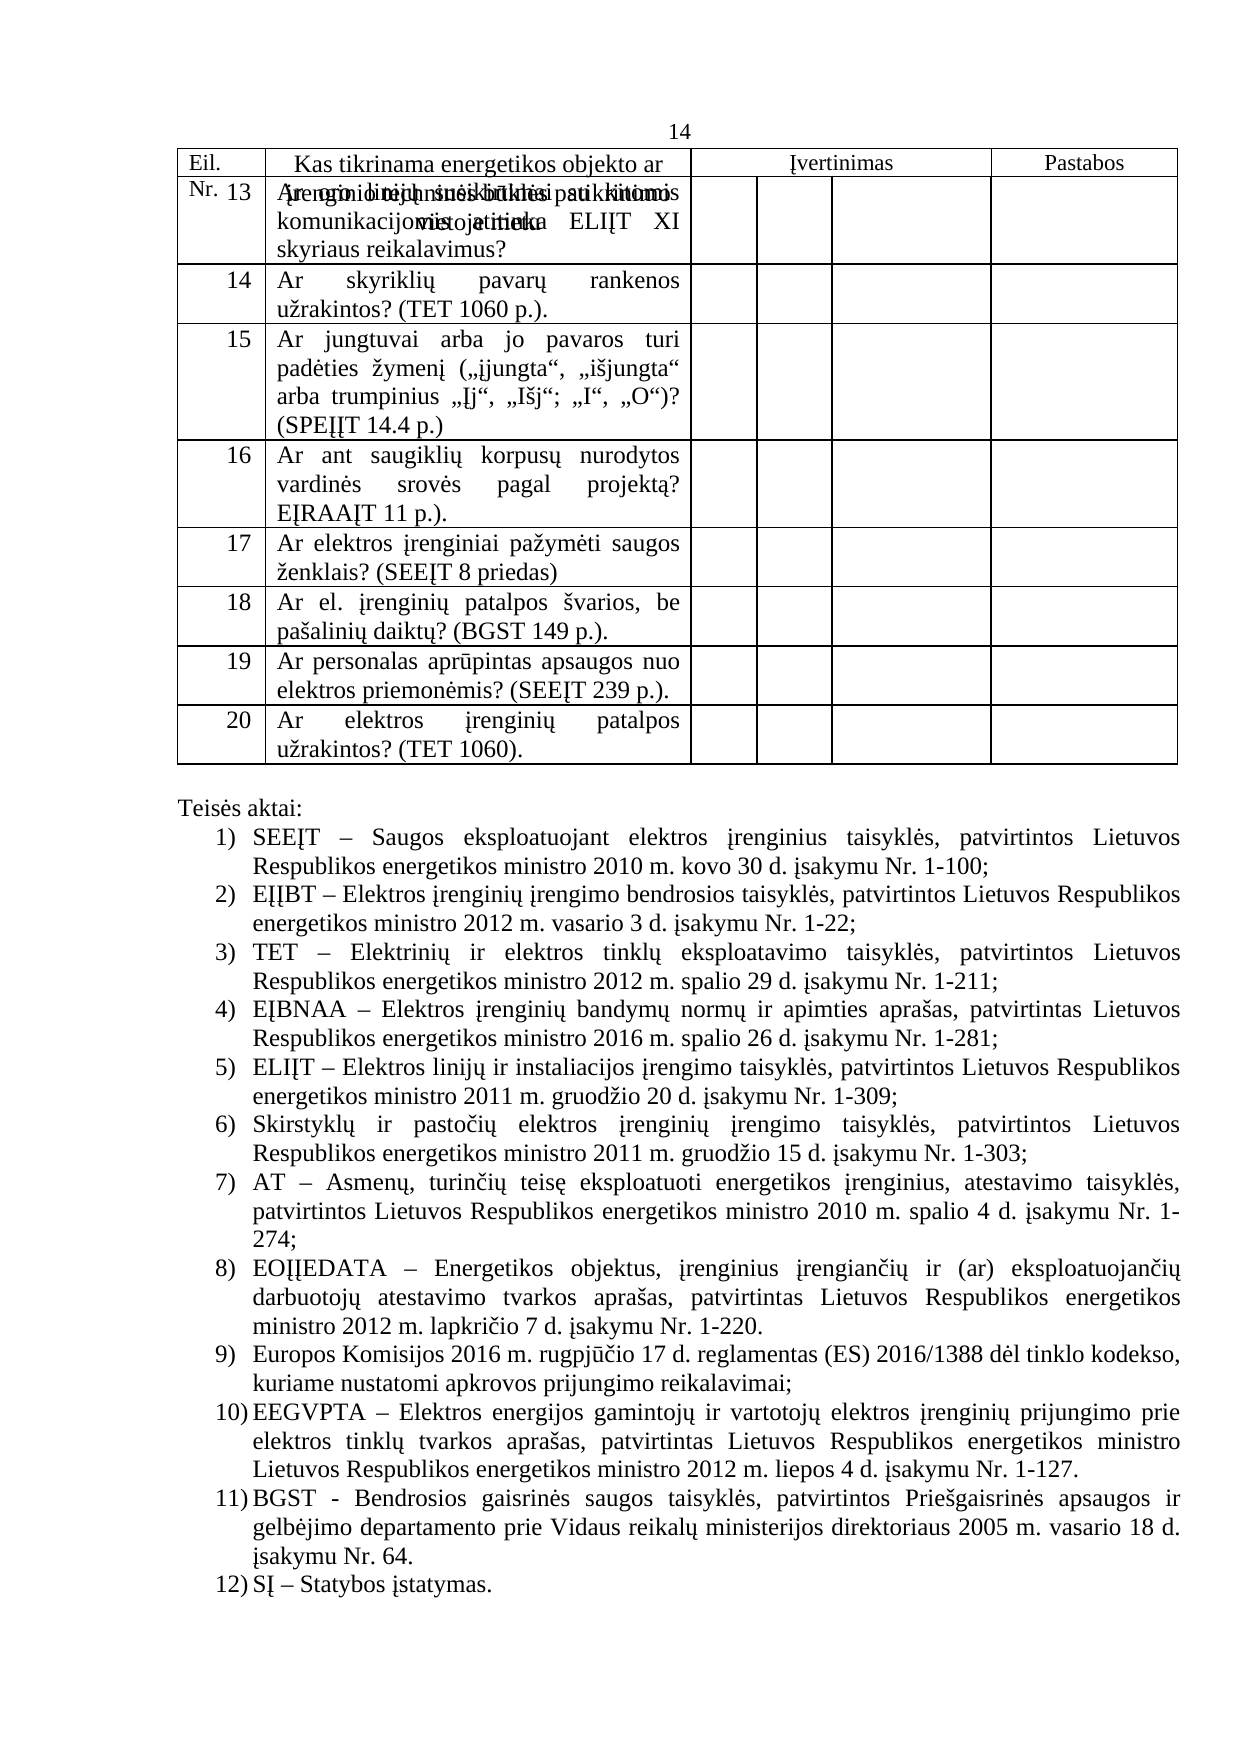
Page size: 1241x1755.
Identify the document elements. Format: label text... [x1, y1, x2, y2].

text 4) EĮBNAA – Elektros įrenginių bandymų normų ir apimties aprašas, patvirtintas Lietuvos Respublikos energetikos ministro 2016 m. spalio 26 d. įsakymu Nr. 1-281; [215, 994, 1181, 1052]
table_cell 18. [178, 587, 265, 645]
text 11) BGST - Bendrosios gaisrinės saugos taisyklės, patvirtintos Priešgaisrinės apsaugos ir gelbėjimo departamento prie Vidaus reikalų ministerijos direktoriaus 2005 m. vasario 18 d. įsakymu Nr. 64. [215, 1483, 1181, 1569]
table_cell Ar personalas aprūpintas apsaugos nuo elektros priemonėmis? (SEEĮT 239 p.). [266, 647, 690, 704]
text 8) EOĮĮEDATA – Energetikos objektus, įrenginius įrengiančių ir (ar) eksploatuojančių darbuotojų atestavimo tvarkos aprašas, patvirtintas Lietuvos Respublikos energetikos ministro 2012 m. lapkričio 7 d. įsakymu Nr. 1-220. [215, 1253, 1181, 1339]
table_cell [758, 441, 831, 527]
table_cell [692, 324, 756, 439]
table_cell [833, 587, 990, 645]
table_cell [758, 177, 831, 263]
table_cell [833, 265, 990, 322]
table_cell [758, 265, 831, 322]
table_cell [992, 177, 1177, 263]
table_cell Ar skyriklių pavarų rankenos užrakintos? (TET 1060 p.). [266, 265, 690, 322]
table_cell 17. [178, 528, 265, 586]
table_cell [692, 265, 756, 322]
table_cell [992, 265, 1177, 322]
table_cell 14. [178, 265, 265, 322]
table_cell [992, 528, 1177, 586]
table_cell [692, 587, 756, 645]
table_cell [692, 706, 756, 763]
table_cell [692, 528, 756, 586]
table_header Eil. Nr. [178, 149, 265, 176]
table_cell [992, 647, 1177, 704]
text 1) SEEĮT – Saugos eksploatuojant elektros įrenginius taisyklės, patvirtintos Lietuvos Respublikos energetikos ministro 2010 m. kovo 30 d. įsakymu Nr. 1-100; [215, 822, 1181, 879]
text 6) Skirstyklų ir pastočių elektros įrenginių įrengimo taisyklės, patvirtintos Lietuvos Respublikos energetikos ministro 2011 m. gruodžio 15 d. įsakymu Nr. 1-303; [215, 1109, 1181, 1167]
table_cell [833, 177, 990, 263]
table_cell 20. [178, 706, 265, 763]
table_cell [833, 324, 990, 439]
table_cell [758, 587, 831, 645]
table_cell 15. [178, 324, 265, 439]
table_header Įvertinimas [692, 149, 991, 176]
table_cell Ar jungtuvai arba jo pavaros turi padėties žymenį („įjungta“, „išjungta“ arba trumpinius „Įj“, „Išj“; „I“, „O“)? (SPEĮĮT 14.4 p.) [266, 324, 690, 439]
text 7) AT – Asmenų, turinčių teisę eksploatuoti energetikos įrenginius, atestavimo taisyklės, patvirtintos Lietuvos Respublikos energetikos ministro 2010 m. spalio 4 d. įsakymu Nr. 1-274; [215, 1167, 1181, 1253]
text 10) EEGVPTA – Elektros energijos gamintojų ir vartotojų elektros įrenginių prijungimo prie elektros tinklų tvarkos aprašas, patvirtintas Lietuvos Respublikos energetikos ministro Lietuvos Respublikos energetikos ministro 2012 m. liepos 4 d. įsakymu Nr. 1-127. [215, 1397, 1181, 1483]
table_cell [692, 647, 756, 704]
table_cell [833, 706, 990, 763]
table_cell [992, 441, 1177, 527]
table_cell [992, 324, 1177, 439]
text 3) TET – Elektrinių ir elektros tinklų eksploatavimo taisyklės, patvirtintos Lietuvos Respublikos energetikos ministro 2012 m. spalio 29 d. įsakymu Nr. 1-211; [215, 937, 1181, 994]
table_cell [992, 706, 1177, 763]
table_cell [758, 647, 831, 704]
table_cell Ar el. įrenginių patalpos švarios, be pašalinių daiktų? (BGST 149 p.). [266, 587, 690, 645]
table_cell [692, 441, 756, 527]
table_cell 16. [178, 441, 265, 527]
table_cell [758, 528, 831, 586]
table_header Kas tikrinama energetikos objekto ar įrenginio techninės būklės patikrinimo vietoje metu [266, 149, 690, 176]
table_cell [992, 587, 1177, 645]
table_cell [833, 441, 990, 527]
text Teisės aktai: [177, 793, 1181, 822]
table_cell 19. [178, 647, 265, 704]
table_cell 13. [178, 177, 265, 263]
table_cell [758, 706, 831, 763]
text 5) ELIĮT – Elektros linijų ir instaliacijos įrengimo taisyklės, patvirtintos Lietuvos Respublikos energetikos ministro 2011 m. gruodžio 20 d. įsakymu Nr. 1-309; [215, 1052, 1181, 1109]
text 2) EĮĮBT – Elektros įrenginių įrengimo bendrosios taisyklės, patvirtintos Lietuvos Respublikos energetikos ministro 2012 m. vasario 3 d. įsakymu Nr. 1-22; [215, 879, 1181, 937]
table_cell [758, 324, 831, 439]
table_cell [833, 528, 990, 586]
table_cell Ar ant saugiklių korpusų nurodytos vardinės srovės pagal projektą? EĮRAAĮT 11 p.). [266, 441, 690, 527]
table_header Pastabos [992, 149, 1177, 176]
table_cell Ar elektros įrenginių patalpos užrakintos? (TET 1060). [266, 706, 690, 763]
table_cell [833, 647, 990, 704]
table_cell Ar oro linijų susikirtimai su kitomis komunikacijomis atitinka ELIĮT XI skyriaus reikalavimus? [266, 177, 690, 263]
text 12) SĮ – Statybos įstatymas. [215, 1569, 1181, 1598]
text 9) Europos Komisijos 2016 m. rugpjūčio 17 d. reglamentas (ES) 2016/1388 dėl tinklo kodekso, kuriame nustatomi apkrovos prijungimo reikalavimai; [215, 1339, 1181, 1397]
table_cell [692, 177, 756, 263]
table_cell Ar elektros įrenginiai pažymėti saugos ženklais? (SEEĮT 8 priedas) [266, 528, 690, 586]
